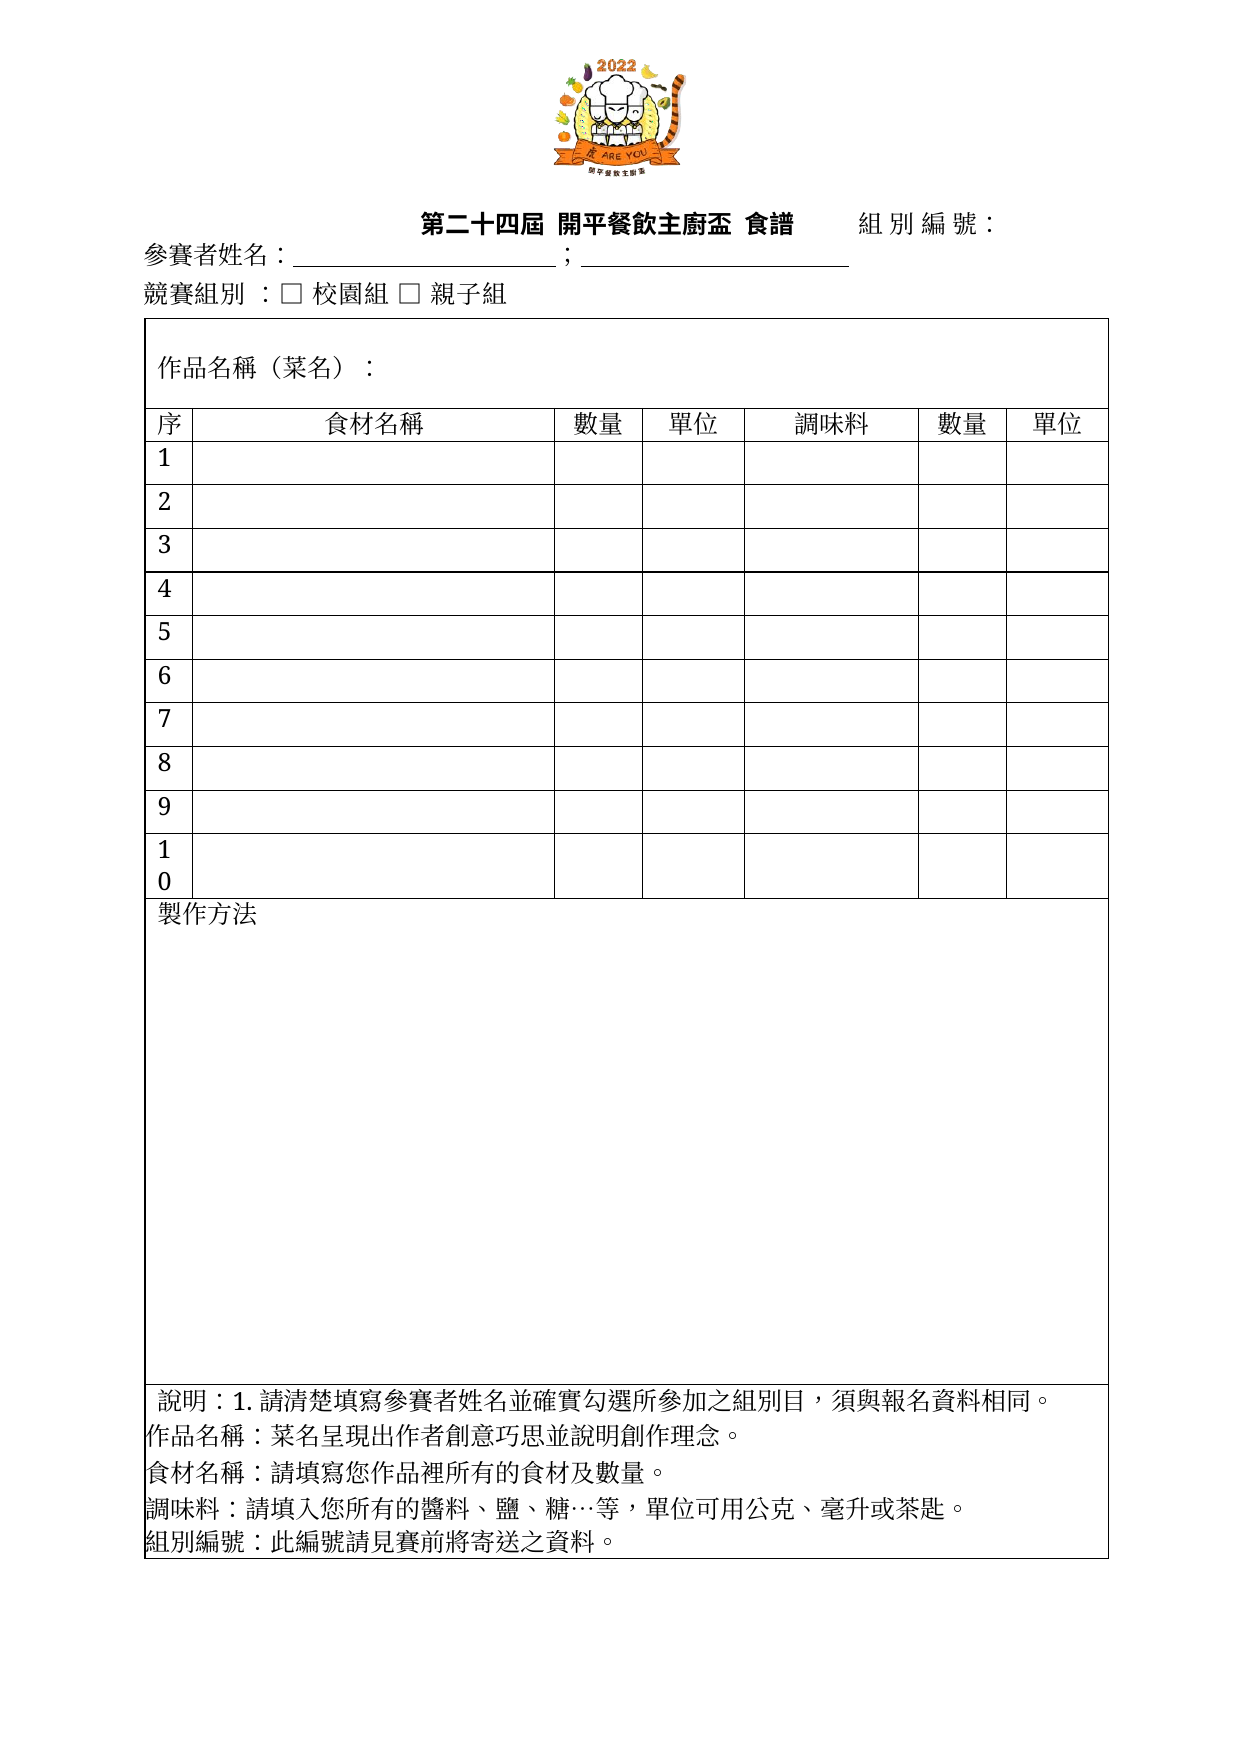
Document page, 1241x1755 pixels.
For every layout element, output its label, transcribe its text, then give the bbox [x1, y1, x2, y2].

table_cell [193, 573, 554, 615]
table_cell [193, 616, 554, 658]
table_cell [555, 660, 642, 702]
table_cell [555, 703, 642, 746]
table_cell 調味料 [745, 409, 918, 441]
table_header 作品名稱（菜名）： [146, 319, 1108, 408]
table_cell [555, 529, 642, 571]
table_cell [919, 485, 1006, 528]
text 第二十四屆 開平餐飲主廚盃 食譜 組 別 編 號： [420, 204, 1134, 241]
table_cell [1007, 529, 1108, 571]
table_cell [919, 834, 1006, 898]
table_cell 食材名稱 [193, 409, 554, 441]
table_cell [1007, 616, 1108, 658]
table_cell [745, 660, 918, 702]
table_cell [919, 573, 1006, 615]
table_cell 3 [146, 529, 192, 571]
table_cell [1007, 703, 1108, 746]
table_cell 1 0 [146, 834, 192, 898]
table_cell 數量 [555, 409, 642, 441]
table_cell [193, 703, 554, 746]
table_cell [1007, 442, 1108, 484]
table_cell 單位 [1007, 409, 1108, 441]
table_cell [193, 747, 554, 789]
table_cell [1007, 485, 1108, 528]
table_cell 說明：1. 請清楚填寫參賽者姓名並確實勾選所參加之組別目，須與報名資料相同。 作品名稱：菜名呈現出作者創意巧思並說明創作理念。 食材名稱：請填寫您作品裡所有的食材及數量。 調味料：請填入您所有的醬料、鹽、糖…等，單位可用公克、毫升或茶匙。 組別編號：此編號請見賽前將寄送之資料。 [146, 1385, 1108, 1558]
table_cell [193, 834, 554, 898]
table_cell [745, 791, 918, 833]
table_cell [193, 485, 554, 528]
table_cell 1 [146, 442, 192, 484]
text 競賽組別 ：□ 校園組 □ 親子組 [143, 275, 1134, 311]
table_cell [745, 529, 918, 571]
table_cell [1007, 834, 1108, 898]
table_cell [555, 791, 642, 833]
table_cell 8 [146, 747, 192, 789]
table_cell [745, 834, 918, 898]
table_cell [643, 703, 744, 746]
table_cell [643, 747, 744, 789]
table_cell [745, 573, 918, 615]
table_cell [745, 616, 918, 658]
text 參賽者姓名： ； [143, 241, 1134, 270]
table_cell 4 [146, 573, 192, 615]
table_cell [919, 660, 1006, 702]
table_cell [1007, 573, 1108, 615]
table_cell [643, 442, 744, 484]
table_cell [193, 529, 554, 571]
table_cell [643, 529, 744, 571]
table_cell 單位 [643, 409, 744, 441]
table_cell 序 [146, 409, 192, 441]
table_cell [1007, 747, 1108, 789]
table_cell 數量 [919, 409, 1006, 441]
table_cell [919, 747, 1006, 789]
table_cell [555, 485, 642, 528]
table_cell [1007, 660, 1108, 702]
table_cell 6 [146, 660, 192, 702]
table_cell [919, 529, 1006, 571]
table_cell [193, 660, 554, 702]
table_cell [555, 573, 642, 615]
table_cell [555, 747, 642, 789]
table_cell 製作方法 [146, 899, 1108, 1384]
table_cell [919, 616, 1006, 658]
table_cell [643, 834, 744, 898]
table_cell [643, 616, 744, 658]
table_cell [193, 791, 554, 833]
table_cell [643, 573, 744, 615]
table_cell [919, 791, 1006, 833]
table_cell 7 [146, 703, 192, 746]
table_cell 2 [146, 485, 192, 528]
table_cell [643, 791, 744, 833]
table_cell [555, 442, 642, 484]
table_cell [745, 747, 918, 789]
table_cell [193, 442, 554, 484]
table_cell [919, 703, 1006, 746]
table_cell [745, 485, 918, 528]
table_cell 9 [146, 791, 192, 833]
table_cell [745, 442, 918, 484]
table_cell [745, 703, 918, 746]
table_cell [1007, 791, 1108, 833]
table_cell [643, 485, 744, 528]
table_cell [919, 442, 1006, 484]
table_cell [643, 660, 744, 702]
table_cell 5 [146, 616, 192, 658]
table_cell [555, 616, 642, 658]
table_cell [555, 834, 642, 898]
